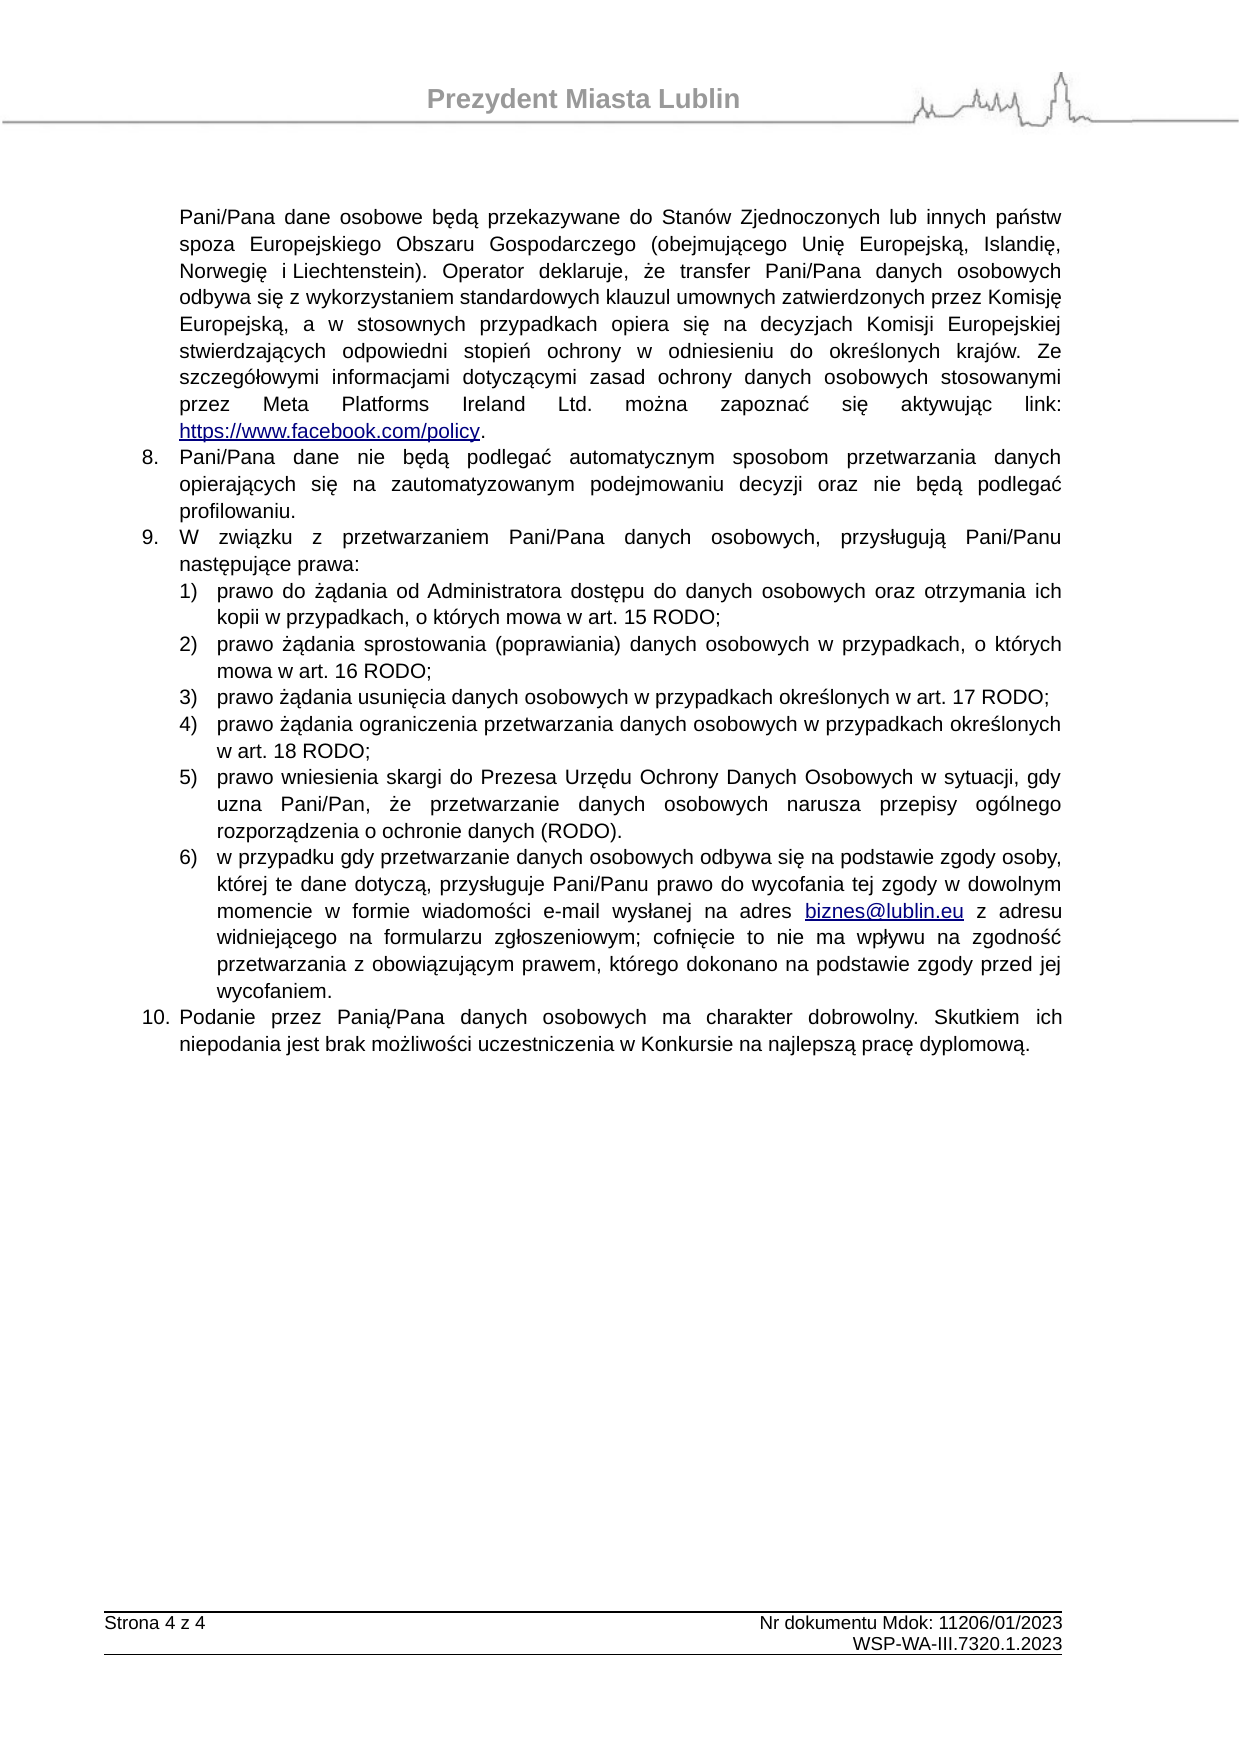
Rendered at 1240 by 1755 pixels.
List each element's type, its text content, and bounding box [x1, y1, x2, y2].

list prawo żądania sprostowania (poprawiania) danych osobowych w przypadkach, o których mowa w art. 16 RODO; [179, 632, 1062, 682]
list Pani/Pana dane osobowe będą przekazywane do Stanów Zjednoczonych lub innych państw spoza Europejskiego Obszaru Gospodarczego (obejmującego Unię Europejską, Islandię, Norwegię i Liechtenstein). Operator deklaruje, że transfer Pani/Pana danych osobowych odbywa się z wykorzystaniem standardowych klauzul umownych zatwierdzonych przez Komisję Europejską, a w stosownych przypadkach opiera się na decyzjach Komisji Europejskiej stwierdzających odpowiedni stopień ochrony w odniesieniu do określonych krajów. Ze szczegółowymi informacjami dotyczącymi zasad ochrony danych osobowych stosowanymi przez Meta Platforms Ireland Ltd. można zapoznać się aktywując link: https://www.facebook.com/policy. [142, 206, 1062, 442]
list prawo żądania usunięcia danych osobowych w przypadkach określonych w art. 17 RODO; [179, 686, 1062, 709]
list prawo do żądania od Administratora dostępu do danych osobowych oraz otrzymania ich kopii w przypadkach, o których mowa w art. 15 RODO; [179, 579, 1062, 629]
list prawo wniesienia skargi do Prezesa Urzędu Ochrony Danych Osobowych w sytuacji, gdy uzna Pani/Pan, że przetwarzanie danych osobowych narusza przepisy ogólnego rozporządzenia o ochronie danych (RODO). [179, 766, 1062, 842]
list W związku z przetwarzaniem Pani/Pana danych osobowych, przysługują Pani/Panu następujące prawa: [142, 526, 1062, 576]
picture [0, 72, 1240, 135]
list prawo żądania ograniczenia przetwarzania danych osobowych w przypadkach określonych w art. 18 RODO; [179, 712, 1062, 762]
list w przypadku gdy przetwarzanie danych osobowych odbywa się na podstawie zgody osoby, której te dane dotyczą, przysługuje Pani/Panu prawo do wycofania tej zgody w dowolnym momencie w formie wiadomości e-mail wysłanej na adres biznes@lublin.eu z adresu widniejącego na formularzu zgłoszeniowym; cofnięcie to nie ma wpływu na zgodność przetwarzania z obowiązującym prawem, którego dokonano na podstawie zgody przed jej wycofaniem. [179, 846, 1062, 1002]
list Pani/Pana dane nie będą podlegać automatycznym sposobom przetwarzania danych opierających się na zautomatyzowanym podejmowaniu decyzji oraz nie będą podlegać profilowaniu. [142, 446, 1062, 522]
list Podanie przez Panią/Pana danych osobowych ma charakter dobrowolny. Skutkiem ich niepodania jest brak możliwości uczestniczenia w Konkursie na najlepszą pracę dyplomową. [142, 1006, 1062, 1056]
